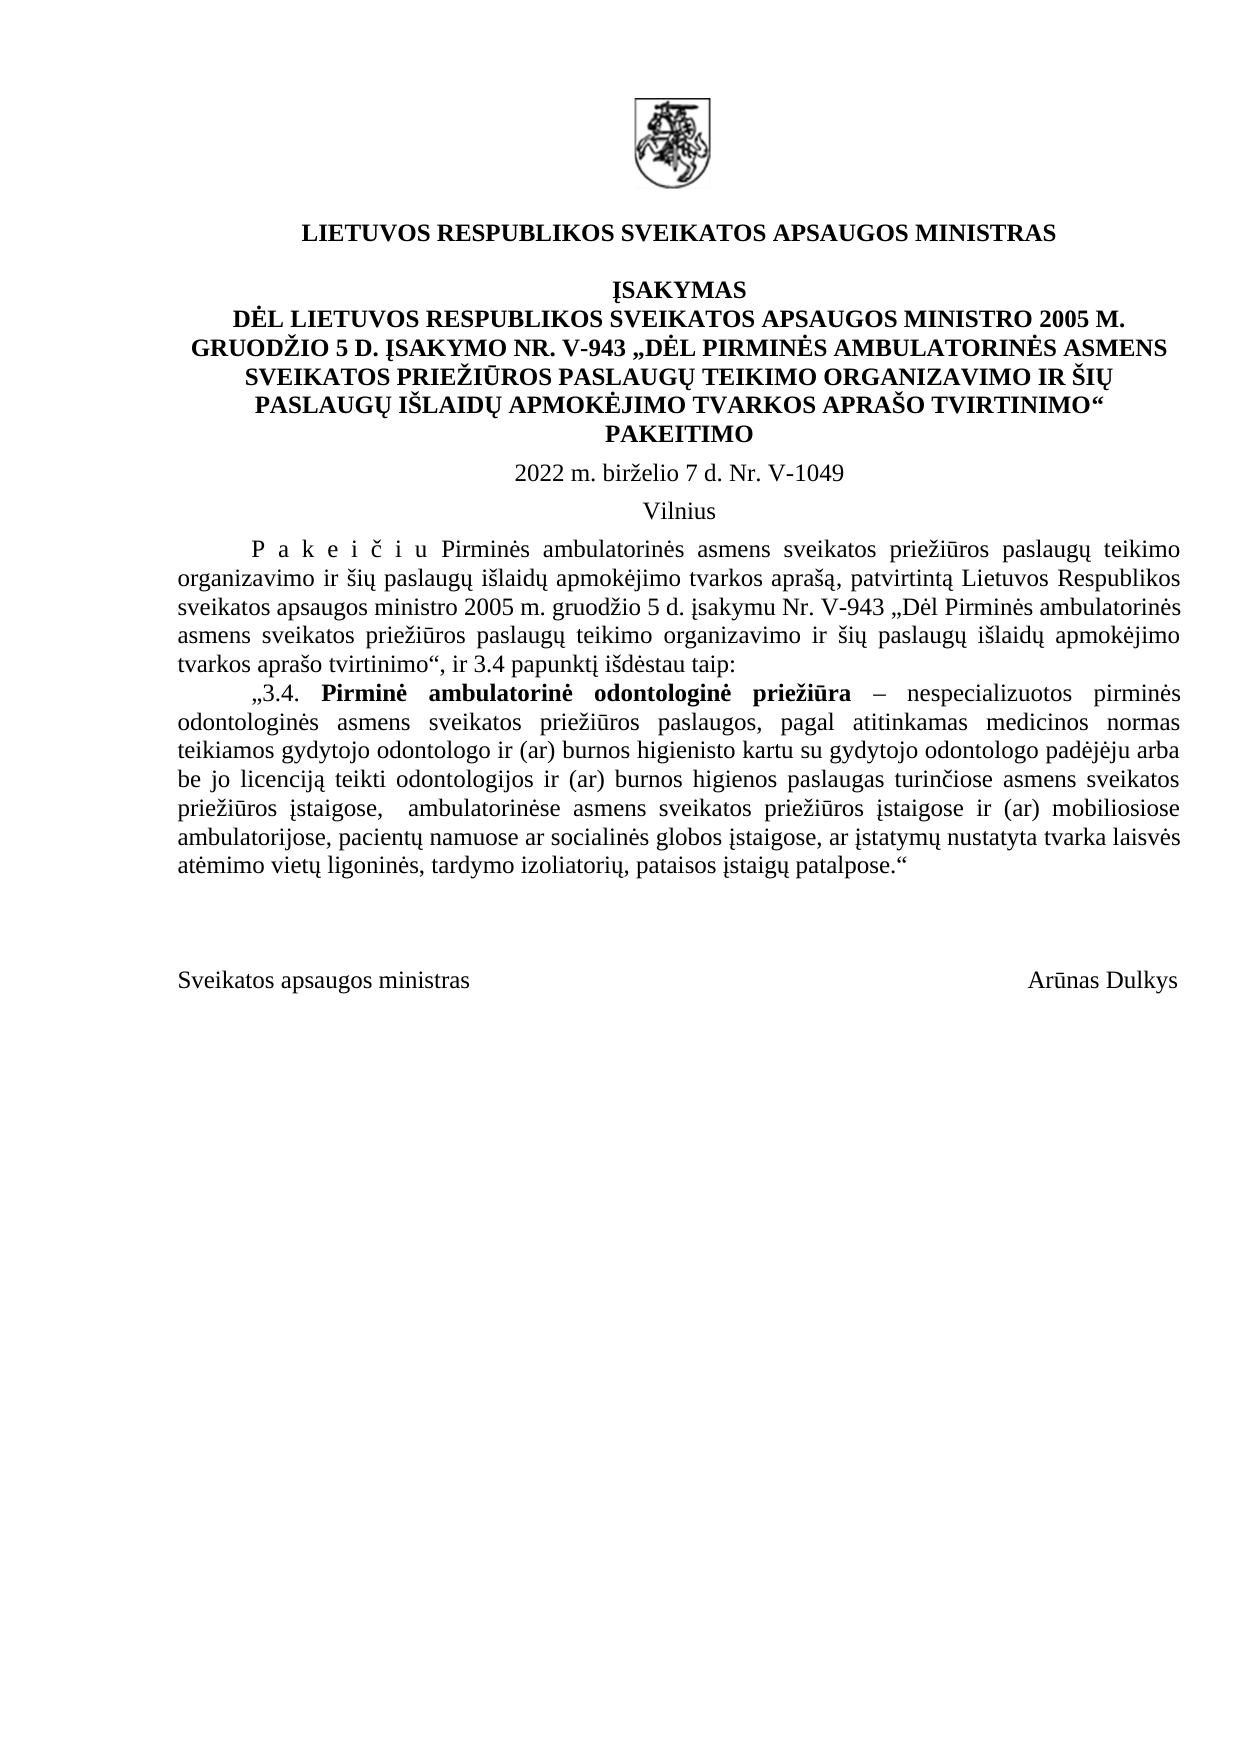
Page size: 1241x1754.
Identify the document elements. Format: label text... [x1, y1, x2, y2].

text Vilnius [177, 496, 1181, 525]
text 2022 m. birželio 7 d. Nr. V-1049 [177, 458, 1181, 486]
text LIETUVOS RESPUBLIKOS SVEIKATOS APSAUGOS MINISTRAS [177, 218, 1181, 247]
text DĖL LIETUVOS RESPUBLIKOS SVEIKATOS APSAUGOS MINISTRO 2005 M. GRUODŽIO 5 D. ĮSAKYMO NR. V-943 „DĖL PIRMINĖS AMBULATORINĖS ASMENS SVEIKATOS PRIEŽIŪROS PASLAUGŲ TEIKIMO ORGANIZAVIMO IR ŠIŲ PASLAUGŲ IŠLAIDŲ APMOKĖJIMO TVARKOS APRAŠO TVIRTINIMO“ PAKEITIMO [177, 304, 1181, 448]
text Sveikatos apsaugos ministras Arūnas Dulkys [177, 966, 1181, 994]
text „3.4. Pirminė ambulatorinė odontologinė priežiūra – nespecializuotos pirminės odontologinės asmens sveikatos priežiūros paslaugos, pagal atitinkamas medicinos normas teikiamos gydytojo odontologo ir (ar) burnos higienisto kartu su gydytojo odontologo padėjėju arba be jo licenciją teikti odontologijos ir (ar) burnos higienos paslaugas turinčiose asmens sveikatos priežiūros įstaigose, ambulatorinėse asmens sveikatos priežiūros įstaigose ir (ar) mobiliosiose ambulatorijose, pacientų namuose ar socialinės globos įstaigose, ar įstatymų nustatyta tvarka laisvės atėmimo vietų ligoninės, tardymo izoliatorių, pataisos įstaigų patalpose.“ [177, 678, 1181, 879]
text P a k e i č i u Pirminės ambulatorinės asmens sveikatos priežiūros paslaugų teikimo organizavimo ir šių paslaugų išlaidų apmokėjimo tvarkos aprašą, patvirtintą Lietuvos Respublikos sveikatos apsaugos ministro 2005 m. gruodžio 5 d. įsakymu Nr. V-943 „Dėl Pirminės ambulatorinės asmens sveikatos priežiūros paslaugų teikimo organizavimo ir šių paslaugų išlaidų apmokėjimo tvarkos aprašo tvirtinimo“, ir 3.4 papunktį išdėstau taip: [177, 534, 1181, 678]
text ĮSAKYMAS [177, 276, 1181, 304]
